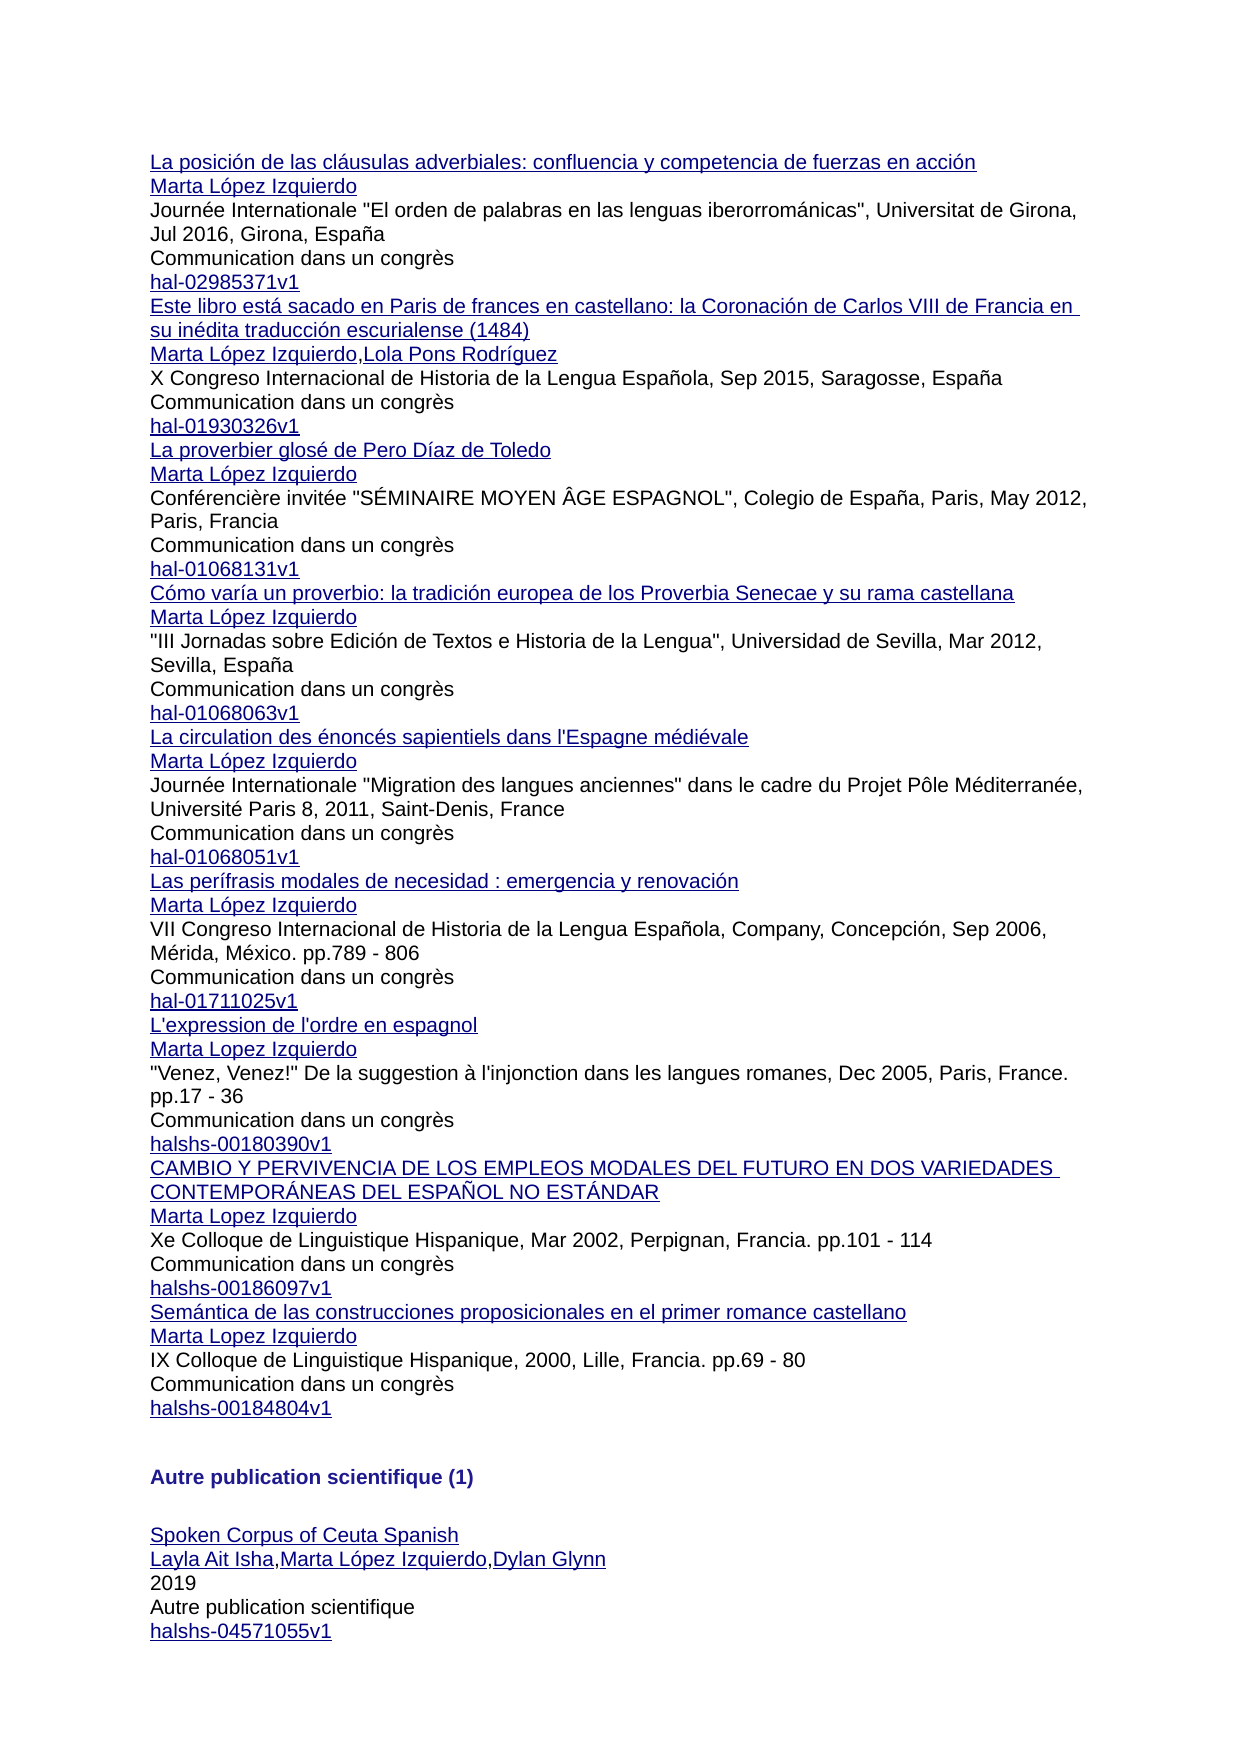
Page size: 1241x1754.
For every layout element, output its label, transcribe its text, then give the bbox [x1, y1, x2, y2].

table_cell Este libro está sacado en Paris de frances en castellano: la Coronación de Carlos VIII de Francia en su inédita traducción escurialense (1484) Marta López Izquierdo,Lola Pons Rodríguez X Congreso Internacional de Historia de la Lengua Española, Sep 2015, Saragosse, España Communication dans un congrès hal-01930326v1 [150, 294, 1090, 437]
table_cell L'expression de l'ordre en espagnol Marta Lopez Izquierdo "Venez, Venez!" De la suggestion à l'injonction dans les langues romanes, Dec 2005, Paris, France. pp.17 - 36 Communication dans un congrès halshs-00180390v1 [150, 1013, 1090, 1156]
table_cell La proverbier glosé de Pero Díaz de Toledo Marta López Izquierdo Conférencière invitée "SÉMINAIRE MOYEN ÂGE ESPAGNOL", Colegio de España, Paris, May 2012, Paris, Francia Communication dans un congrès hal-01068131v1 [150, 438, 1090, 581]
table_cell La circulation des énoncés sapientiels dans l'Espagne médiévale Marta López Izquierdo Journée Internationale "Migration des langues anciennes" dans le cadre du Projet Pôle Méditerranée, Université Paris 8, 2011, Saint-Denis, France Communication dans un congrès hal-01068051v1 [150, 725, 1090, 869]
table_header Spoken Corpus of Ceuta Spanish Layla Ait Isha,Marta López Izquierdo,Dylan Glynn 2019 Autre publication scientifique halshs-04571055v1 [150, 1523, 1090, 1643]
subtitle Autre publication scientifique (1) [150, 1464, 1090, 1488]
table_cell Las perífrasis modales de necesidad : emergencia y renovación Marta López Izquierdo VII Congreso Internacional de Historia de la Lengua Española, Company, Concepción, Sep 2006, Mérida, México. pp.789 - 806 Communication dans un congrès hal-01711025v1 [150, 869, 1090, 1012]
table_cell Cómo varía un proverbio: la tradición europea de los Proverbia Senecae y su rama castellana Marta López Izquierdo "III Jornadas sobre Edición de Textos e Historia de la Lengua", Universidad de Sevilla, Mar 2012, Sevilla, España Communication dans un congrès hal-01068063v1 [150, 581, 1090, 725]
table_cell CAMBIO Y PERVIVENCIA DE LOS EMPLEOS MODALES DEL FUTURO EN DOS VARIEDADES CONTEMPORÁNEAS DEL ESPAÑOL NO ESTÁNDAR Marta Lopez Izquierdo Xe Colloque de Linguistique Hispanique, Mar 2002, Perpignan, Francia. pp.101 - 114 Communication dans un congrès halshs-00186097v1 [150, 1156, 1090, 1300]
table_cell La posición de las cláusulas adverbiales: confluencia y competencia de fuerzas en acción Marta López Izquierdo Journée Internationale "El orden de palabras en las lenguas iberorrománicas", Universitat de Girona, Jul 2016, Girona, España Communication dans un congrès hal-02985371v1 [150, 150, 1090, 294]
table_cell Semántica de las construcciones proposicionales en el primer romance castellano Marta Lopez Izquierdo IX Colloque de Linguistique Hispanique, 2000, Lille, Francia. pp.69 - 80 Communication dans un congrès halshs-00184804v1 [150, 1300, 1090, 1420]
